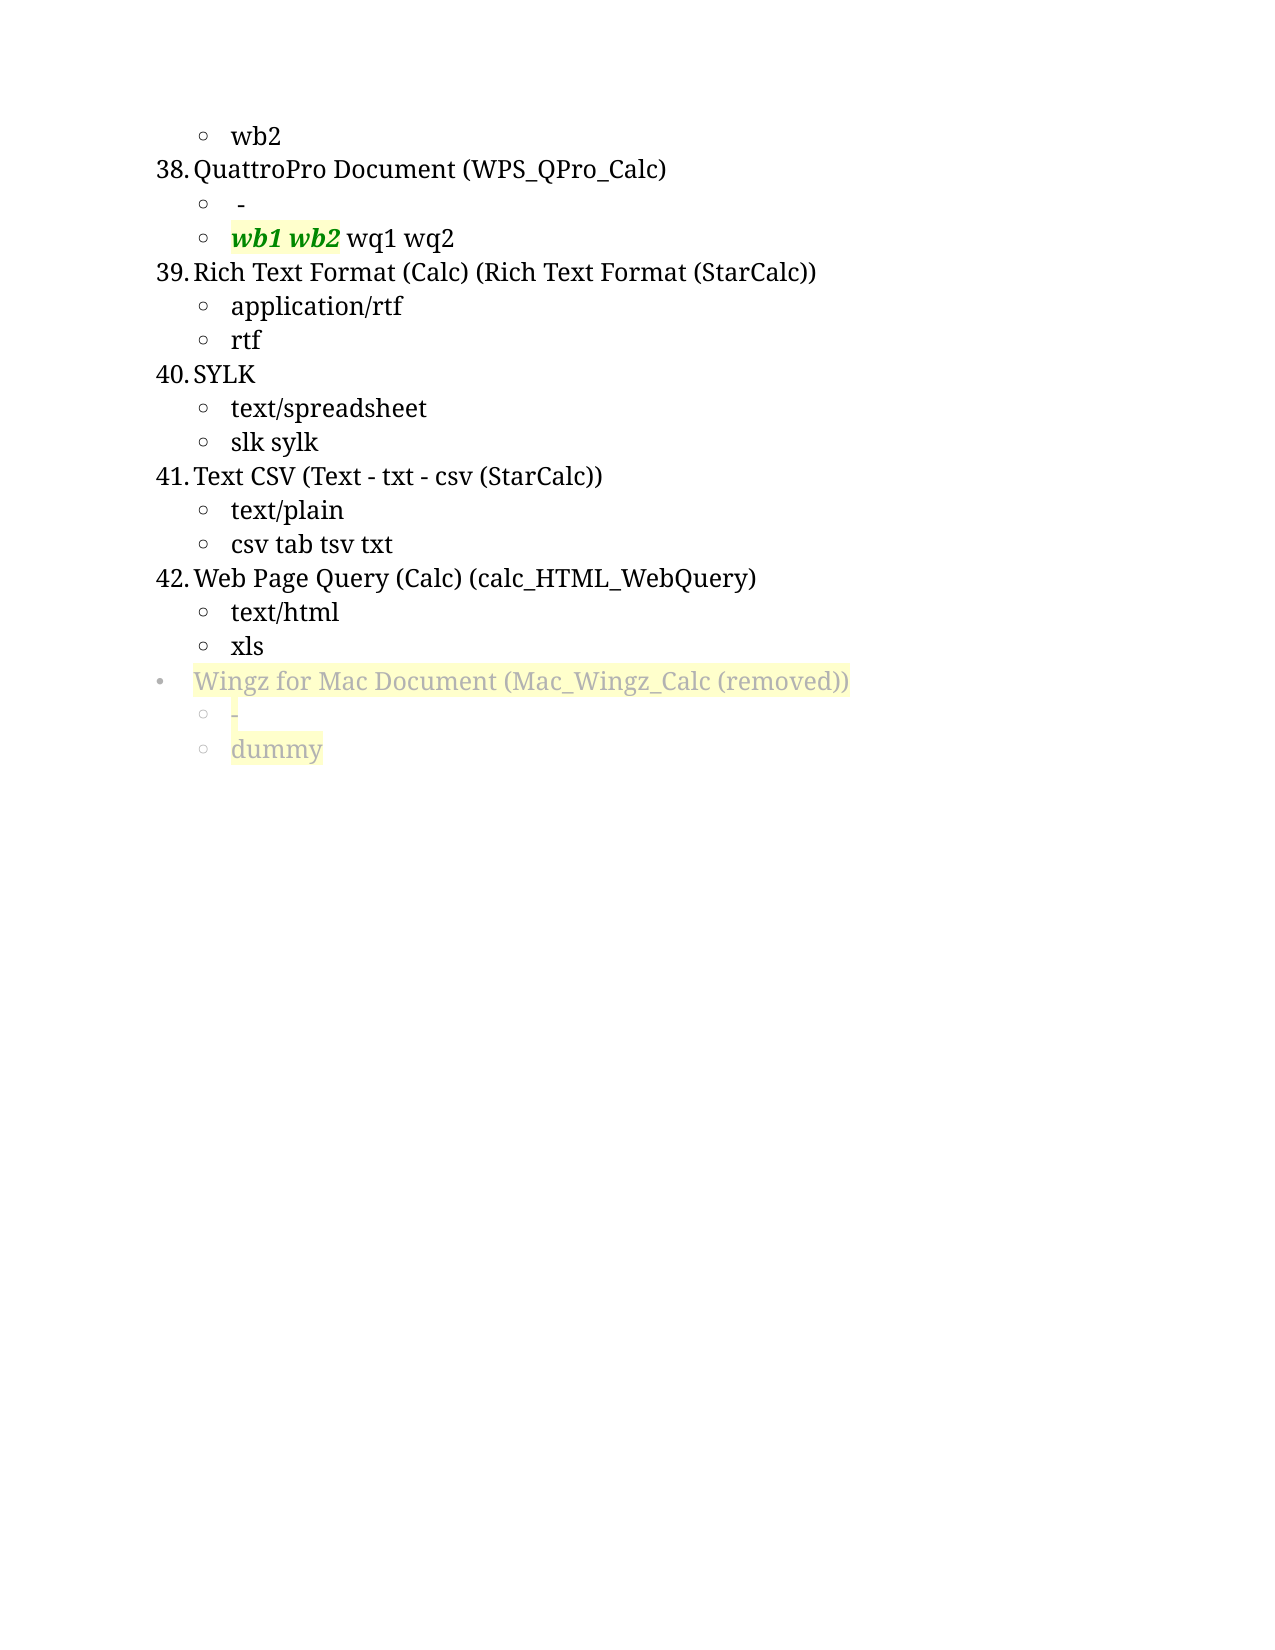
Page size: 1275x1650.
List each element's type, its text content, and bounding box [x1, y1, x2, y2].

list text/spreadsheet [193, 391, 1157, 425]
list SYLK [156, 357, 1157, 391]
list wb2 [193, 118, 1157, 152]
list Wingz for Mac Document (Mac_Wingz_Calc (removed)) [156, 663, 1157, 697]
list Web Page Query (Calc) (calc_HTML_WebQuery) [156, 561, 1157, 595]
list Text CSV (Text - txt - csv (StarCalc)) [156, 459, 1157, 493]
list dummy [193, 731, 1157, 765]
list QuattroPro Document (WPS_QPro_Calc) [156, 152, 1157, 186]
list text/plain [193, 493, 1157, 527]
list application/rtf [193, 288, 1157, 322]
list Rich Text Format (Calc) (Rich Text Format (StarCalc)) [156, 254, 1157, 288]
list rtf [193, 322, 1157, 357]
list slk sylk [193, 425, 1157, 459]
list csv tab tsv txt [193, 527, 1157, 561]
list wb1 wb2 wq1 wq2 [193, 220, 1157, 254]
list xls [193, 629, 1157, 663]
list ‑ [193, 697, 1157, 731]
list text/html [193, 595, 1157, 629]
list ‑ [193, 186, 1157, 220]
